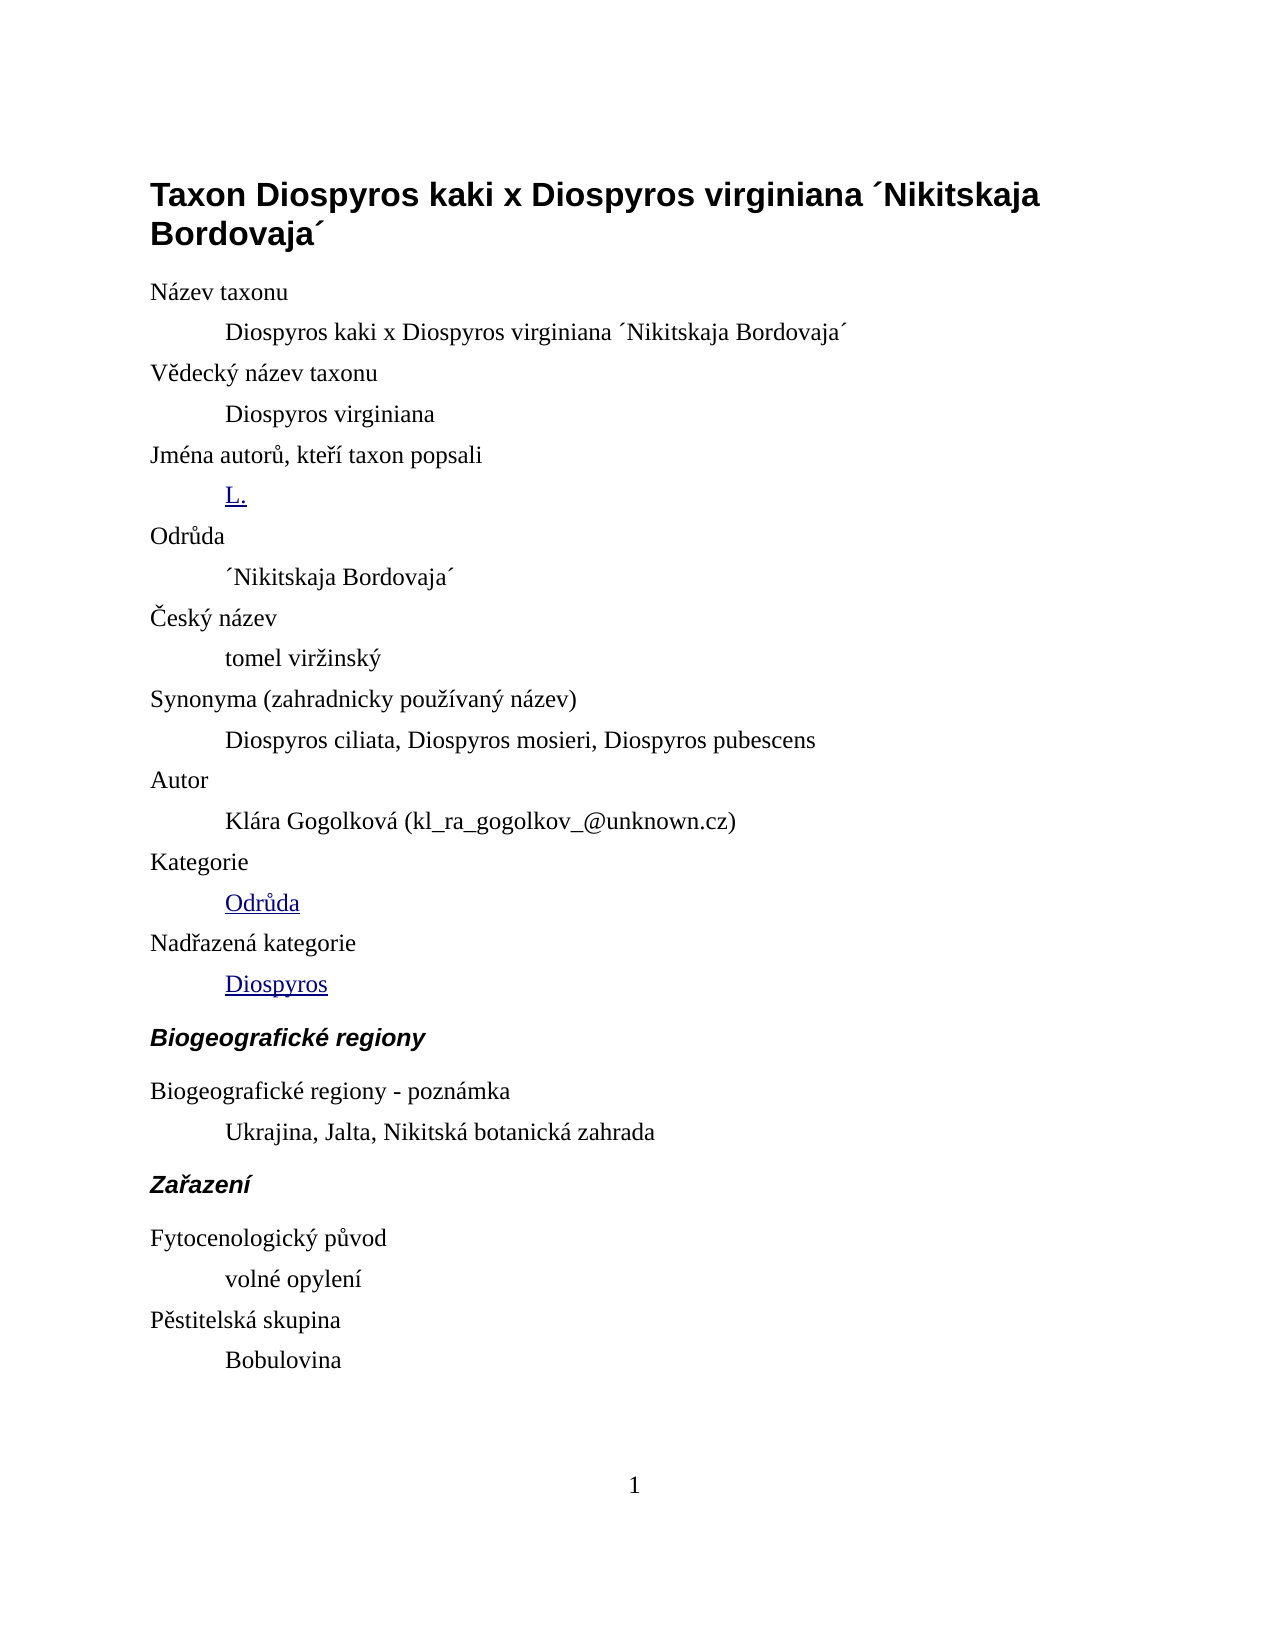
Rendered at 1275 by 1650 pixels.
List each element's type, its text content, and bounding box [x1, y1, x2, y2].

text Autor [150, 766, 1125, 794]
text Odrůda [225, 888, 1125, 916]
text Bobulovina [225, 1346, 1125, 1374]
subtitle Zařazení [150, 1170, 1125, 1199]
text L. [225, 480, 1125, 509]
text Odrůda [150, 521, 1125, 550]
text tomel viržinský [225, 643, 1125, 672]
text Jména autorů, kteří taxon popsali [150, 440, 1125, 468]
text Diospyros [225, 969, 1125, 998]
text Nadřazená kategorie [150, 928, 1125, 957]
text Synonyma (zahradnicky používaný název) [150, 684, 1125, 713]
text Název taxonu [150, 277, 1125, 306]
text Vědecký název taxonu [150, 358, 1125, 387]
subtitle Taxon Diospyros kaki x Diospyros virginiana ´Nikitskaja Bordovaja´ [150, 175, 1125, 252]
text Diospyros kaki x Diospyros virginiana ´Nikitskaja Bordovaja´ [225, 317, 1125, 346]
text Kategorie [150, 847, 1125, 876]
text Biogeografické regiony - poznámka [150, 1076, 1125, 1105]
text Český název [150, 603, 1125, 631]
text volné opylení [225, 1264, 1125, 1293]
subtitle Biogeografické regiony [150, 1023, 1125, 1051]
text Fytocenologický původ [150, 1223, 1125, 1252]
text Pěstitelská skupina [150, 1305, 1125, 1334]
text Diospyros ciliata, Diospyros mosieri, Diospyros pubescens [225, 725, 1125, 753]
text Ukrajina, Jalta, Nikitská botanická zahrada [225, 1117, 1125, 1145]
text ´Nikitskaja Bordovaja´ [225, 562, 1125, 591]
text Diospyros virginiana [225, 399, 1125, 428]
text Klára Gogolková (kl_ra_gogolkov_@unknown.cz) [225, 806, 1125, 835]
